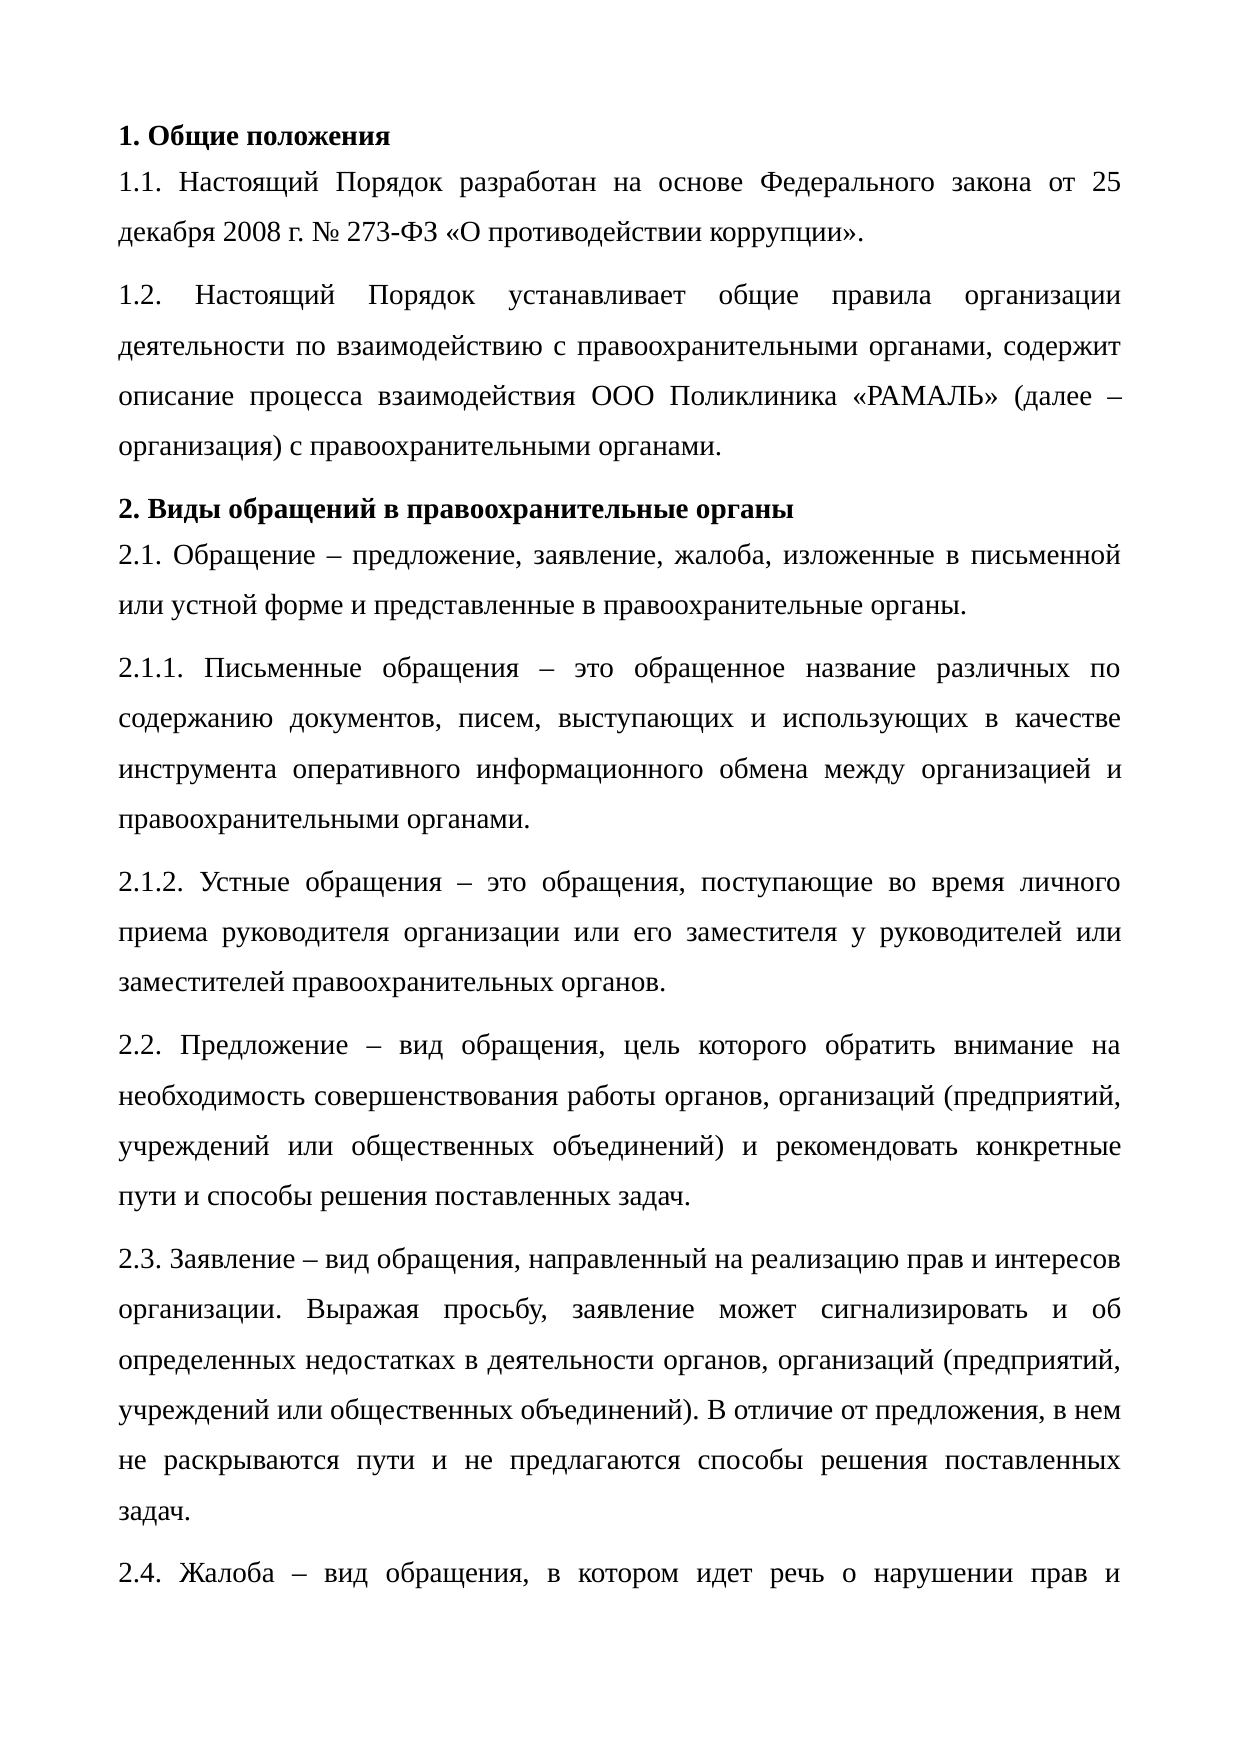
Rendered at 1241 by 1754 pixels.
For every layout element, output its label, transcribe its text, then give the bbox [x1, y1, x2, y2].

text 1. Общие положения [118, 118, 1122, 152]
text 1.1. Настоящий Порядок разработан на основе Федерального закона от 25 декабря 2008 г. № 273-ФЗ «О противодействии коррупции». [118, 164, 1122, 248]
text 2.1.1. Письменные обращения – это обращенное название различных по содержанию документов, писем, выступающих и использующих в качестве инструмента оперативного информационного обмена между организацией и правоохранительными органами. [118, 650, 1122, 835]
text 2.1.2. Устные обращения – это обращения, поступающие во время личного приема руководителя организации или его заместителя у руководителей или заместителей правоохранительных органов. [118, 864, 1122, 998]
text 2.3. Заявление – вид обращения, направленный на реализацию прав и интересов организации. Выражая просьбу, заявление может сигнализировать и об определенных недостатках в деятельности органов, организаций (предприятий, учреждений или общественных объединений). В отличие от предложения, в нем не раскрываются пути и не предлагаются способы решения поставленных задач. [118, 1241, 1122, 1526]
text 2. Виды обращений в правоохранительные органы [118, 491, 1122, 524]
text 1.2. Настоящий Порядок устанавливает общие правила организации деятельности по взаимодействию с правоохранительными органами, содержит описание процесса взаимодействия ООО Поликлиника «РАМАЛЬ» (далее – организация) с правоохранительными органами. [118, 277, 1122, 462]
text 2.1. Обращение – предложение, заявление, жалоба, изложенные в письменной или устной форме и представленные в правоохранительные органы. [118, 537, 1122, 621]
text 2.4. Жалоба – вид обращения, в котором идет речь о нарушении прав и [118, 1556, 1122, 1589]
text 2.2. Предложение – вид обращения, цель которого обратить внимание на необходимость совершенствования работы органов, организаций (предприятий, учреждений или общественных объединений) и рекомендовать конкретные пути и способы решения поставленных задач. [118, 1027, 1122, 1212]
